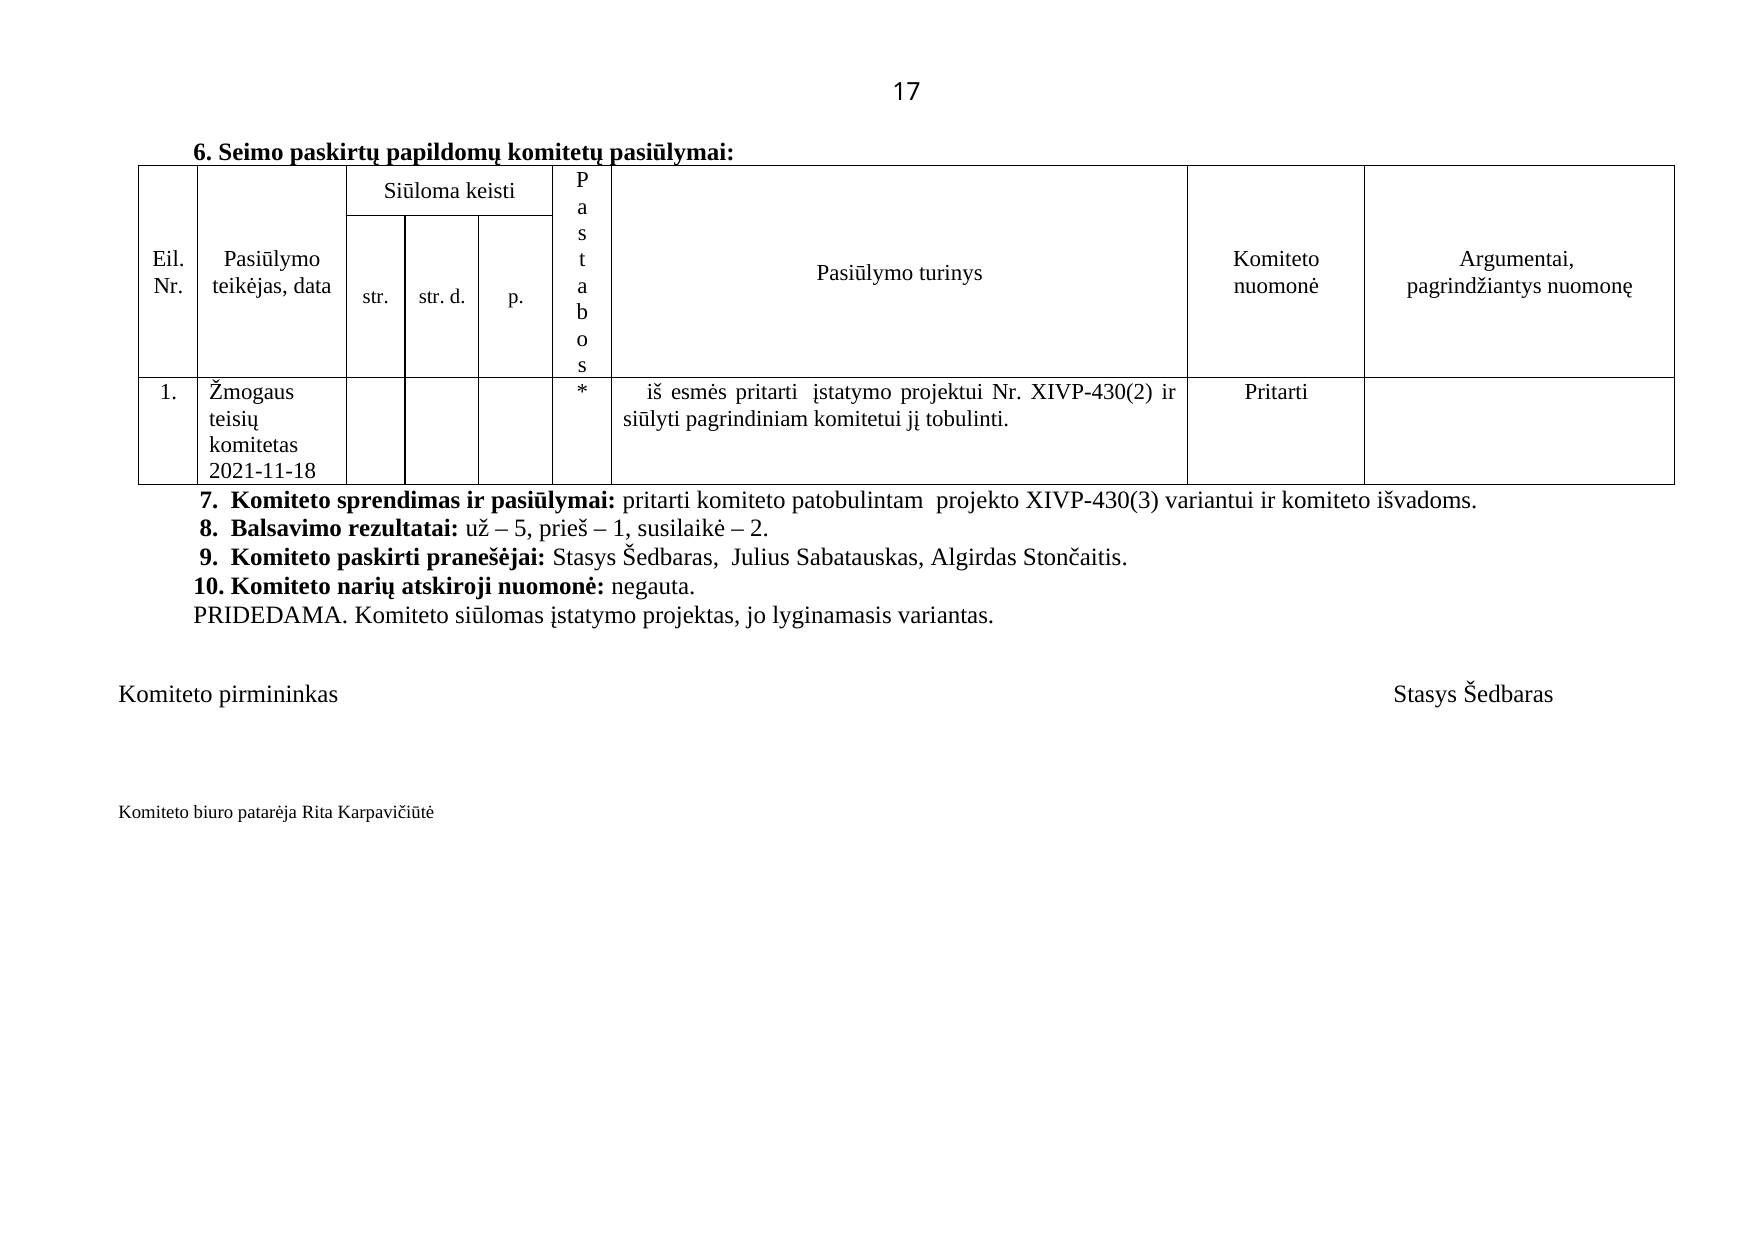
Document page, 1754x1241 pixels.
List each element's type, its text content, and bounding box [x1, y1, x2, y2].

text PRIDEDAMA. Komiteto siūlomas įstatymo projektas, jo lyginamasis variantas. [118, 600, 1695, 628]
table_cell p. [479, 216, 552, 377]
table_cell [479, 378, 552, 484]
table_header Pastabos [553, 166, 611, 377]
text 9. Komiteto paskirti pranešėjai: Stasys Šedbaras, Julius Sabatauskas, Algirdas Stončaitis. [118, 542, 1695, 571]
table_header Argumentai, pagrindžiantys nuomonę [1365, 166, 1674, 377]
table_header Siūloma keisti [347, 166, 552, 214]
table_header Komiteto nuomonė [1188, 166, 1364, 377]
table_cell * [553, 378, 611, 484]
text 8. Balsavimo rezultatai: už – 5, prieš – 1, susilaikė – 2. [118, 513, 1695, 542]
subtitle 6. Seimo paskirtų papildomų komitetų pasiūlymai: [118, 137, 1695, 165]
table_cell Pritarti [1188, 378, 1364, 484]
text 7. Komiteto sprendimas ir pasiūlymai: pritarti komiteto patobulintam projekto XIVP-430(3) variantui ir komiteto išvadoms. [118, 485, 1695, 513]
table_cell str. d. [406, 216, 478, 377]
table_cell [1365, 378, 1674, 484]
table_header Pasiūlymo turinys [612, 166, 1187, 377]
table_cell [347, 378, 404, 484]
text Komiteto pirmininkas (Parašas) Stasys Šedbaras [118, 679, 1695, 708]
table_header Eil. Nr. [139, 166, 197, 377]
table_cell 1. [139, 378, 197, 484]
text Komiteto biuro patarėja Rita Karpavičiūtė [118, 801, 1695, 823]
table_cell [406, 378, 478, 484]
text 10. Komiteto narių atskiroji nuomonė: negauta. [118, 571, 1695, 600]
table_cell Žmogaus teisių komitetas 2021-11-18 [198, 378, 346, 484]
table_cell iš esmės pritarti įstatymo projektui Nr. XIVP-430(2) ir siūlyti pagrindiniam komitetui jį tobulinti. [612, 378, 1187, 484]
table_header Pasiūlymo teikėjas, data [198, 166, 346, 377]
table_cell str. [347, 216, 404, 377]
